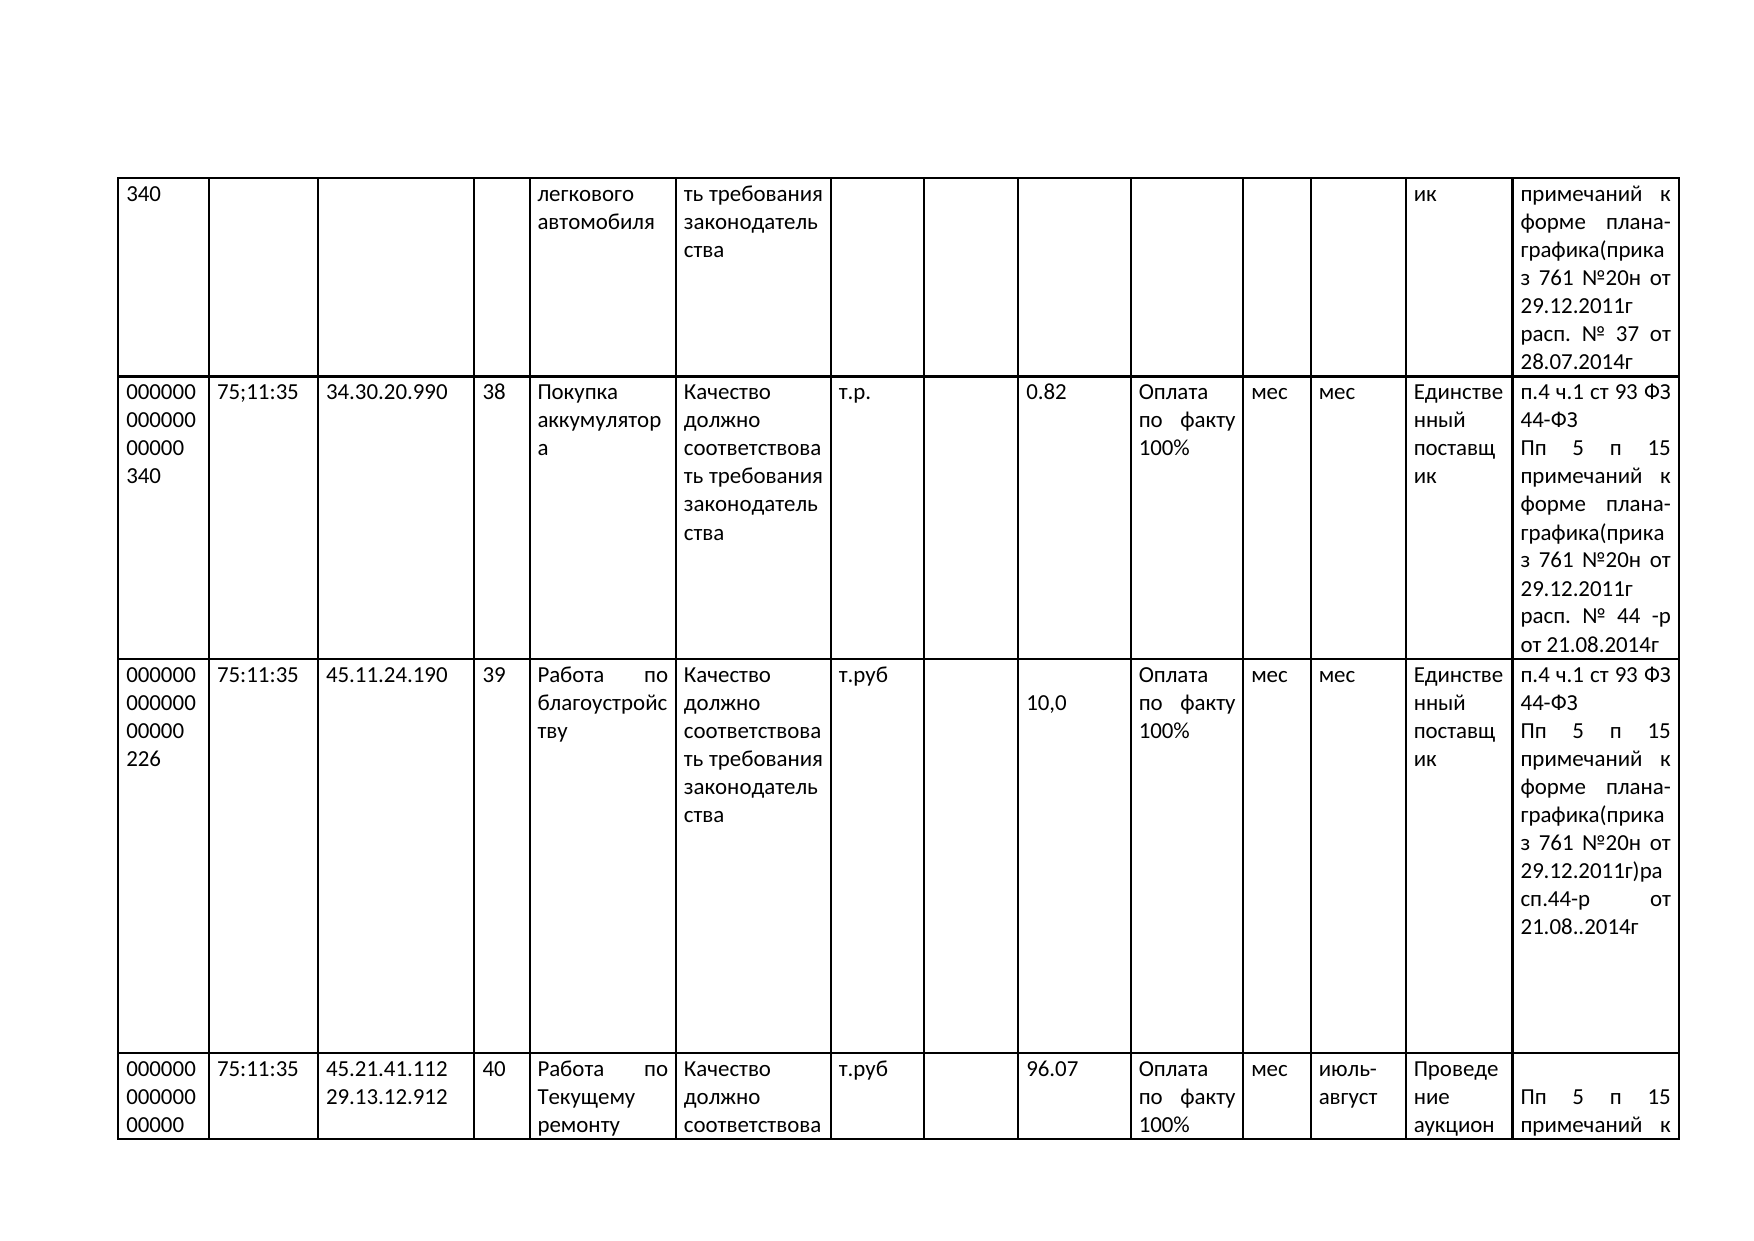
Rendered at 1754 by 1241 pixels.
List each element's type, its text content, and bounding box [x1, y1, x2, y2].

table_cell 0,82 [1019, 378, 1130, 658]
table_cell 45.21.41.112 29.13.12.912 [319, 1054, 473, 1138]
table_cell Единственный поставщик [1407, 660, 1511, 1052]
table_cell 75:11:35 [210, 660, 317, 1052]
table_cell Качество должно соответствовать требования законодательства [677, 378, 830, 658]
table_cell [1244, 179, 1310, 375]
table_cell [210, 179, 317, 375]
table_cell Работа по Текущему ремонту [531, 1054, 675, 1138]
table_cell [925, 179, 1017, 375]
table_cell ть требования законодательства [677, 179, 830, 375]
table_cell 00000000000000000 340 [119, 378, 208, 658]
table_cell п.4 ч.1 ст 93 ФЗ 44-ФЗ Пп 5 п 15 примечаний к форме плана- графика(приказ 761 №20н от 29.12.2011г)расп.44-р от 21.08..2014г [1514, 660, 1678, 1052]
table_cell мес [1312, 378, 1405, 658]
table_cell [475, 179, 529, 375]
table_cell 39 [475, 660, 529, 1052]
table_cell т.руб [832, 660, 923, 1052]
table_cell примечаний к форме плана- графика(приказ 761 №20н от 29.12.2011г расп. № 37 от 28.07.2014г [1514, 179, 1678, 375]
table_cell Пп 5 п 15 примечаний к [1514, 1054, 1678, 1138]
table_cell Оплата по факту 100% [1132, 378, 1242, 658]
table_cell Работа по благоустройству [531, 660, 675, 1052]
table_cell мес [1244, 660, 1310, 1052]
table_cell [319, 179, 473, 375]
table_cell Оплата по факту 100% [1132, 1054, 1242, 1138]
table_cell Проведение аукцион [1407, 1054, 1511, 1138]
table_cell 75;11:35 [210, 378, 317, 658]
table_cell п.4 ч.1 ст 93 ФЗ 44-ФЗ Пп 5 п 15 примечаний к форме плана- графика(приказ 761 №20н от 29.12.2011г расп. № 44 -р от 21.08.2014г [1514, 378, 1678, 658]
table_cell [1132, 179, 1242, 375]
table_cell 00000000000000000 226 [119, 660, 208, 1052]
table_cell [925, 1054, 1017, 1138]
table_cell Оплата по факту 100% [1132, 660, 1242, 1052]
table_cell [925, 660, 1017, 1052]
table_cell мес [1244, 378, 1310, 658]
table_cell [1312, 179, 1405, 375]
table_cell 45.11.24.190 [319, 660, 473, 1052]
table_cell 10,0 [1019, 660, 1130, 1052]
table_cell [832, 179, 923, 375]
table_cell мес [1244, 1054, 1310, 1138]
table_cell 75:11:35 [210, 1054, 317, 1138]
table_cell июль-август [1312, 1054, 1405, 1138]
table_cell 40 [475, 1054, 529, 1138]
table_cell 96,07 [1019, 1054, 1130, 1138]
table_cell [1019, 179, 1130, 375]
table_cell 340 [119, 179, 208, 375]
table_cell 34.30.20.990 [319, 378, 473, 658]
table_cell т.р. [832, 378, 923, 658]
table_cell Качество должно соответствовать требования законодательства [677, 660, 830, 1052]
table_cell Покупка аккумулятора [531, 378, 675, 658]
table_cell легкового автомобиля [531, 179, 675, 375]
table_cell 38 [475, 378, 529, 658]
table_cell [925, 378, 1017, 658]
table_cell ик [1407, 179, 1511, 375]
table_cell 00000000000000000 [119, 1054, 208, 1138]
table_cell т.руб [832, 1054, 923, 1138]
table_cell Качество должно соответствова [677, 1054, 830, 1138]
table_cell Единственный поставщик [1407, 378, 1511, 658]
table_cell мес [1312, 660, 1405, 1052]
